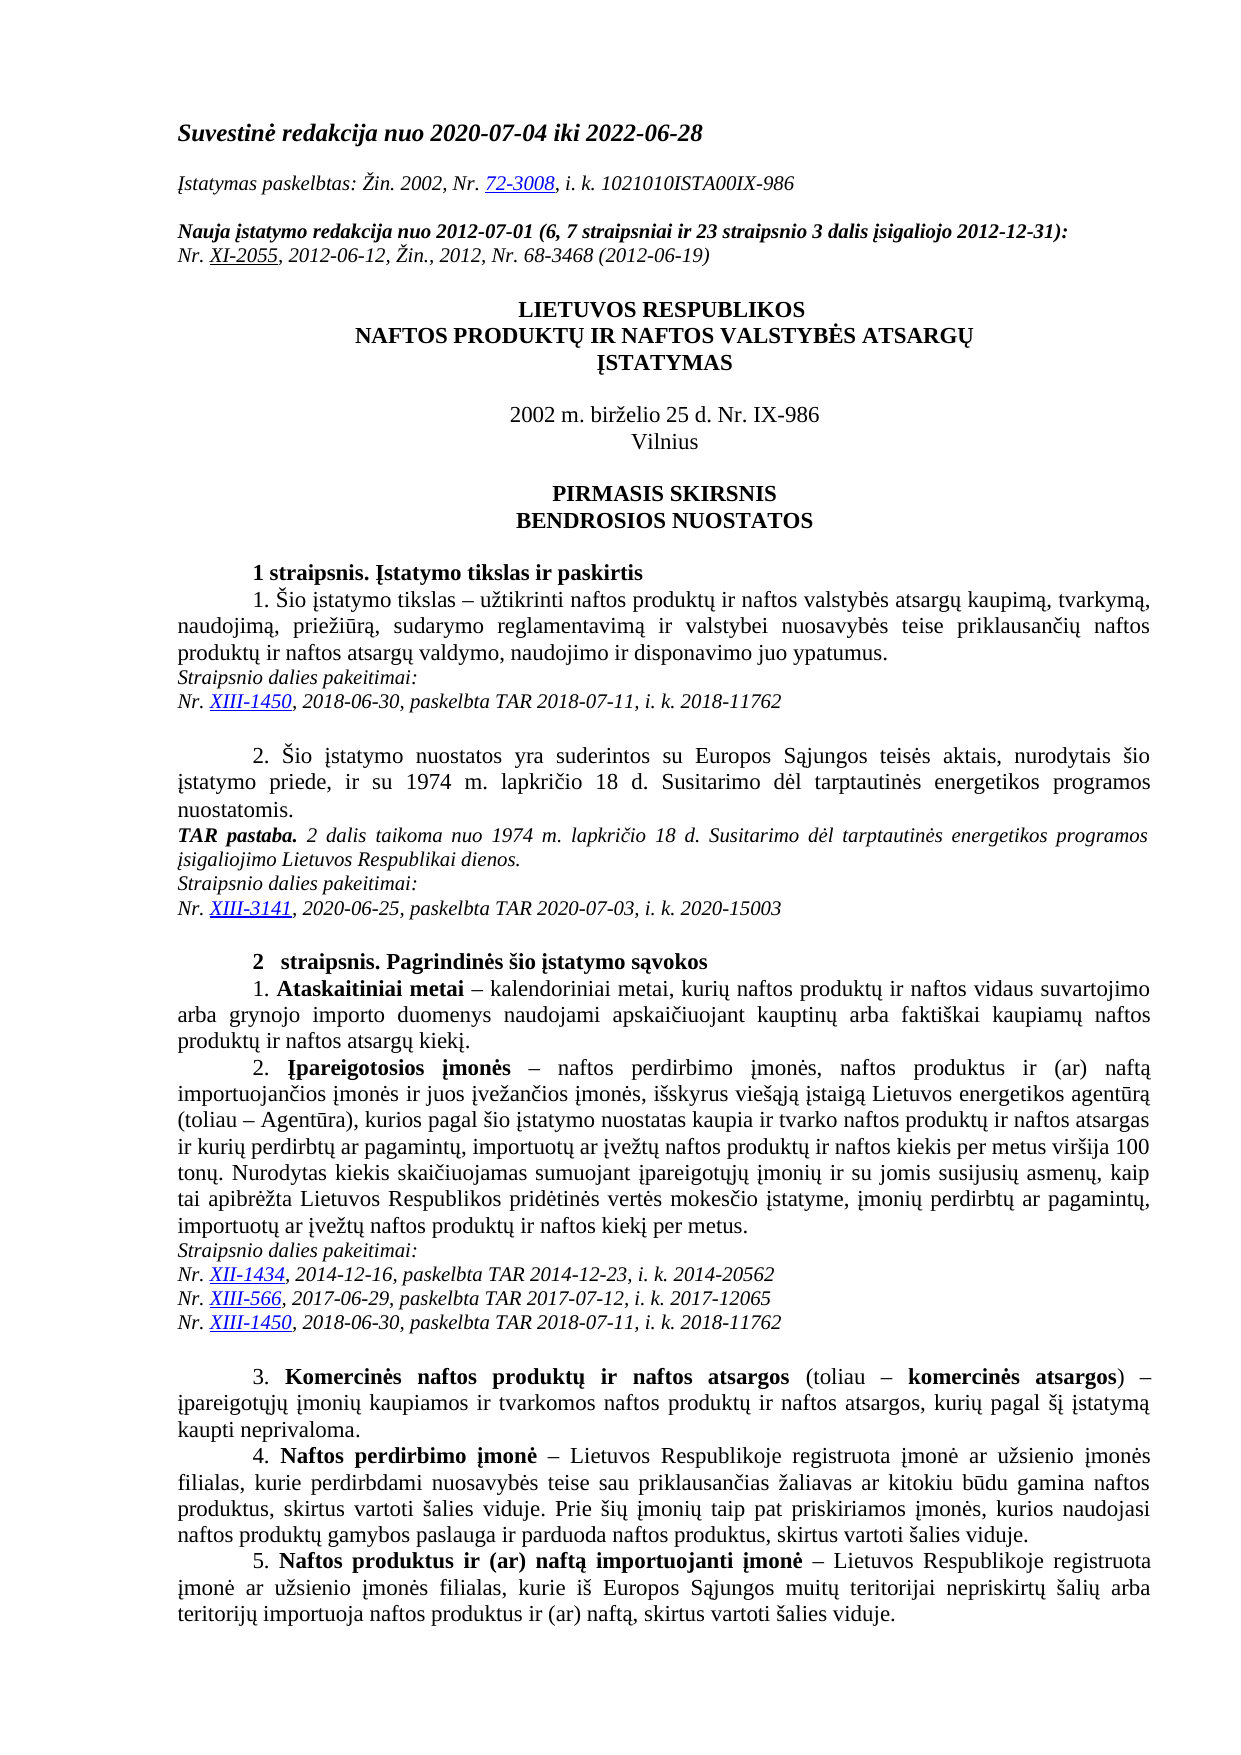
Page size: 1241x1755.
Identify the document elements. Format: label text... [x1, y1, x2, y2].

text TAR pastaba. 2 dalis taikoma nuo 1974 m. lapkričio 18 d. Susitarimo dėl tarptautinės energetikos programos įsigaliojimo Lietuvos Respublikai dienos. [177, 823, 1152, 871]
text Nauja įstatymo redakcija nuo 2012-07-01 (6, 7 straipsniai ir 23 straipsnio 3 dalis įsigaliojo 2012-12-31): [177, 219, 1152, 243]
text 2002 m. birželio 25 d. Nr. IX-986 Vilnius [177, 401, 1152, 454]
text Nr. XI-2055, 2012-06-12, Žin., 2012, Nr. 68-3468 (2012-06-19) [177, 243, 1152, 267]
text Straipsnio dalies pakeitimai: [177, 1238, 1152, 1262]
text 2 straipsnis. Pagrindinės šio įstatymo sąvokos [177, 948, 1152, 974]
text PIRMASIS SKIRSNIS [177, 480, 1152, 507]
text 4. Naftos perdirbimo įmonė – Lietuvos Respublikoje registruota įmonė ar užsienio įmonės filialas, kurie perdirbdami nuosavybės teise sau priklausančias žaliavas ar kitokiu būdu gamina naftos produktus, skirtus vartoti šalies viduje. Prie šių įmonių taip pat priskiriamos įmonės, kurios naudojasi naftos produktų gamybos paslauga ir parduoda naftos produktus, skirtus vartoti šalies viduje. [177, 1442, 1152, 1548]
text Nr. XII-1434, 2014-12-16, paskelbta TAR 2014-12-23, i. k. 2014-20562 [177, 1262, 1152, 1286]
text Nr. XIII-1450, 2018-06-30, paskelbta TAR 2018-07-11, i. k. 2018-11762 [177, 689, 1152, 713]
text Nr. XIII-566, 2017-06-29, paskelbta TAR 2017-07-12, i. k. 2017-12065 [177, 1286, 1152, 1310]
text Įstatymas paskelbtas: Žin. 2002, Nr. 72-3008, i. k. 1021010ISTA00IX-986 [177, 171, 1152, 195]
text LIETUVOS RESPUBLIKOS NAFTOS PRODUKTŲ IR NAFTOS VALSTYBĖS ATSARGŲ ĮSTATYMAS [177, 296, 1152, 375]
text 3. Komercinės naftos produktų ir naftos atsargos (toliau – komercinės atsargos) – įpareigotųjų įmonių kaupiamos ir tvarkomos naftos produktų ir naftos atsargos, kurių pagal šį įstatymą kaupti neprivaloma. [177, 1363, 1152, 1442]
text 2. Šio įstatymo nuostatos yra suderintos su Europos Sąjungos teisės aktais, nurodytais šio įstatymo priede, ir su 1974 m. lapkričio 18 d. Susitarimo dėl tarptautinės energetikos programos nuostatomis. [177, 742, 1152, 823]
text 1. Šio įstatymo tikslas – užtikrinti naftos produktų ir naftos valstybės atsargų kaupimą, tvarkymą, naudojimą, priežiūrą, sudarymo reglamentavimą ir valstybei nuosavybės teise priklausančių naftos produktų ir naftos atsargų valdymo, naudojimo ir disponavimo juo ypatumus. [177, 586, 1152, 665]
text 1 straipsnis. Įstatymo tikslas ir paskirtis [177, 559, 1152, 586]
text 1. Ataskaitiniai metai – kalendoriniai metai, kurių naftos produktų ir naftos vidaus suvartojimo arba grynojo importo duomenys naudojami apskaičiuojant kauptinų arba faktiškai kaupiamų naftos produktų ir naftos atsargų kiekį. [177, 974, 1152, 1054]
text BENDROSIOS NUOSTATOS [177, 507, 1152, 533]
text Nr. XIII-1450, 2018-06-30, paskelbta TAR 2018-07-11, i. k. 2018-11762 [177, 1310, 1152, 1334]
text 2. Įpareigotosios įmonės – naftos perdirbimo įmonės, naftos produktus ir (ar) naftą importuojančios įmonės ir juos įvežančios įmonės, išskyrus viešąją įstaigą Lietuvos energetikos agentūrą (toliau – Agentūra), kurios pagal šio įstatymo nuostatas kaupia ir tvarko naftos produktų ir naftos atsargas ir kurių perdirbtų ar pagamintų, importuotų ar įvežtų naftos produktų ir naftos kiekis per metus viršija 100 tonų. Nurodytas kiekis skaičiuojamas sumuojant įpareigotųjų įmonių ir su jomis susijusių asmenų, kaip tai apibrėžta Lietuvos Respublikos pridėtinės vertės mokesčio įstatyme, įmonių perdirbtų ar pagamintų, importuotų ar įvežtų naftos produktų ir naftos kiekį per metus. [177, 1054, 1152, 1238]
text Suvestinė redakcija nuo 2020-07-04 iki 2022-06-28 [177, 118, 1152, 147]
text Straipsnio dalies pakeitimai: [177, 871, 1152, 895]
text 5. Naftos produktus ir (ar) naftą importuojanti įmonė – Lietuvos Respublikoje registruota įmonė ar užsienio įmonės filialas, kurie iš Europos Sąjungos muitų teritorijai nepriskirtų šalių arba teritorijų importuoja naftos produktus ir (ar) naftą, skirtus vartoti šalies viduje. [177, 1548, 1152, 1627]
text Straipsnio dalies pakeitimai: [177, 665, 1152, 689]
text Nr. XIII-3141, 2020-06-25, paskelbta TAR 2020-07-03, i. k. 2020-15003 [177, 895, 1152, 919]
